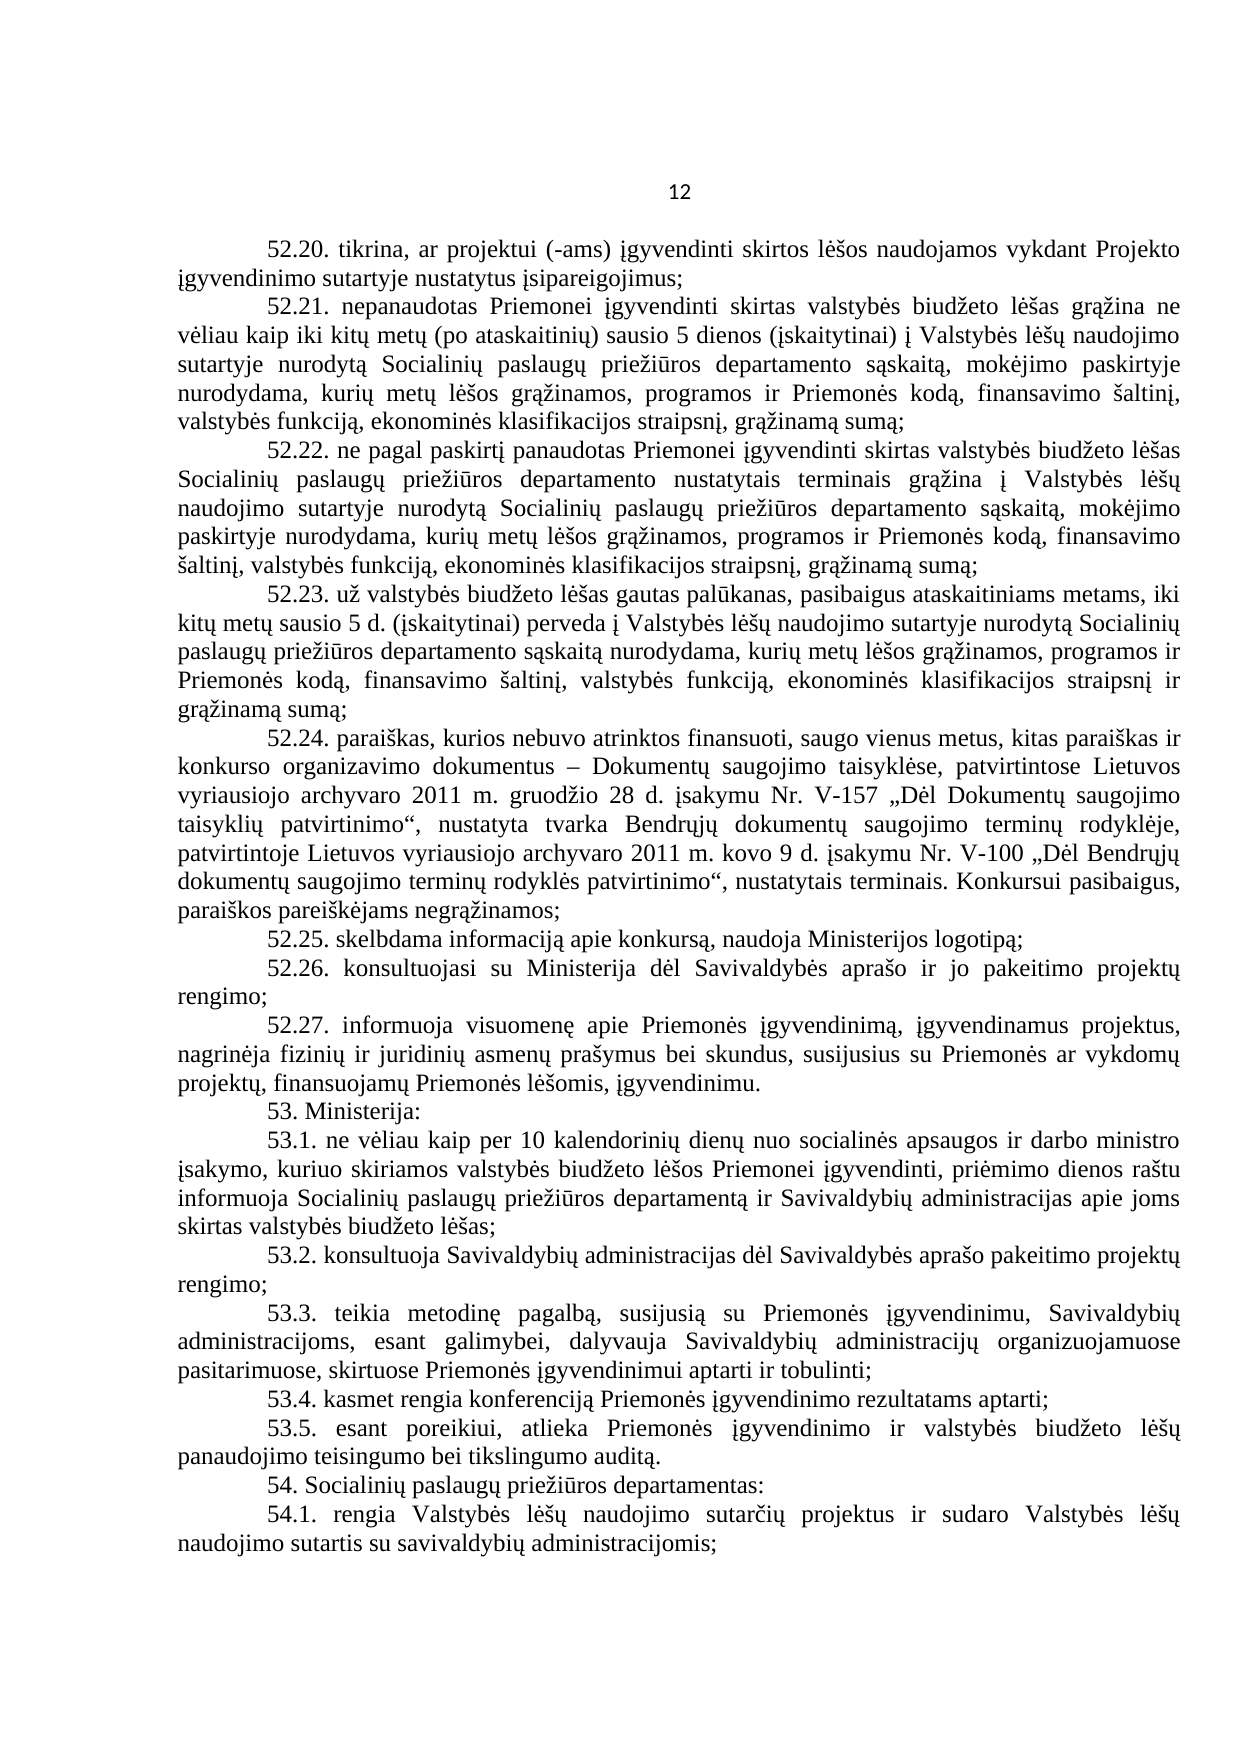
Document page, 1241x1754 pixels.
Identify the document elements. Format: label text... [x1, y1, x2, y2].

text 54.1. rengia Valstybės lėšų naudojimo sutarčių projektus ir sudaro Valstybės lėšų naudojimo sutartis su savivaldybių administracijomis; [177, 1499, 1181, 1556]
text 53.2. konsultuoja Savivaldybių administracijas dėl Savivaldybės aprašo pakeitimo projektų rengimo; [177, 1240, 1181, 1298]
text 52.25. skelbdama informaciją apie konkursą, naudoja Ministerijos logotipą; [177, 924, 1181, 953]
text 52.22. ne pagal paskirtį panaudotas Priemonei įgyvendinti skirtas valstybės biudžeto lėšas Socialinių paslaugų priežiūros departamento nustatytais terminais grąžina į Valstybės lėšų naudojimo sutartyje nurodytą Socialinių paslaugų priežiūros departamento sąskaitą, mokėjimo paskirtyje nurodydama, kurių metų lėšos grąžinamos, programos ir Priemonės kodą, finansavimo šaltinį, valstybės funkciją, ekonominės klasifikacijos straipsnį, grąžinamą sumą; [177, 435, 1181, 579]
text 52.24. paraiškas, kurios nebuvo atrinktos finansuoti, saugo vienus metus, kitas paraiškas ir konkurso organizavimo dokumentus – Dokumentų saugojimo taisyklėse, patvirtintose Lietuvos vyriausiojo archyvaro 2011 m. gruodžio 28 d. įsakymu Nr. V-157 „Dėl Dokumentų saugojimo taisyklių patvirtinimo“, nustatyta tvarka Bendrųjų dokumentų saugojimo terminų rodyklėje, patvirtintoje Lietuvos vyriausiojo archyvaro 2011 m. kovo 9 d. įsakymu Nr. V-100 „Dėl Bendrųjų dokumentų saugojimo terminų rodyklės patvirtinimo“, nustatytais terminais. Konkursui pasibaigus, paraiškos pareiškėjams negrąžinamos; [177, 723, 1181, 924]
text 54. Socialinių paslaugų priežiūros departamentas: [177, 1470, 1181, 1499]
text 52.23. už valstybės biudžeto lėšas gautas palūkanas, pasibaigus ataskaitiniams metams, iki kitų metų sausio 5 d. (įskaitytinai) perveda į Valstybės lėšų naudojimo sutartyje nurodytą Socialinių paslaugų priežiūros departamento sąskaitą nurodydama, kurių metų lėšos grąžinamos, programos ir Priemonės kodą, finansavimo šaltinį, valstybės funkciją, ekonominės klasifikacijos straipsnį ir grąžinamą sumą; [177, 579, 1181, 723]
text 52.26. konsultuojasi su Ministerija dėl Savivaldybės aprašo ir jo pakeitimo projektų rengimo; [177, 953, 1181, 1010]
text 53.1. ne vėliau kaip per 10 kalendorinių dienų nuo socialinės apsaugos ir darbo ministro įsakymo, kuriuo skiriamos valstybės biudžeto lėšos Priemonei įgyvendinti, priėmimo dienos raštu informuoja Socialinių paslaugų priežiūros departamentą ir Savivaldybių administracijas apie joms skirtas valstybės biudžeto lėšas; [177, 1125, 1181, 1240]
text 52.20. tikrina, ar projektui (-ams) įgyvendinti skirtos lėšos naudojamos vykdant Projekto įgyvendinimo sutartyje nustatytus įsipareigojimus; [177, 234, 1181, 291]
text 53.4. kasmet rengia konferenciją Priemonės įgyvendinimo rezultatams aptarti; [177, 1384, 1181, 1413]
text 53.3. teikia metodinę pagalbą, susijusią su Priemonės įgyvendinimu, Savivaldybių administracijoms, esant galimybei, dalyvauja Savivaldybių administracijų organizuojamuose pasitarimuose, skirtuose Priemonės įgyvendinimui aptarti ir tobulinti; [177, 1298, 1181, 1384]
text 53. Ministerija: [177, 1096, 1181, 1125]
text 53.5. esant poreikiui, atlieka Priemonės įgyvendinimo ir valstybės biudžeto lėšų panaudojimo teisingumo bei tikslingumo auditą. [177, 1413, 1181, 1470]
text 52.21. nepanaudotas Priemonei įgyvendinti skirtas valstybės biudžeto lėšas grąžina ne vėliau kaip iki kitų metų (po ataskaitinių) sausio 5 dienos (įskaitytinai) į Valstybės lėšų naudojimo sutartyje nurodytą Socialinių paslaugų priežiūros departamento sąskaitą, mokėjimo paskirtyje nurodydama, kurių metų lėšos grąžinamos, programos ir Priemonės kodą, finansavimo šaltinį, valstybės funkciją, ekonominės klasifikacijos straipsnį, grąžinamą sumą; [177, 291, 1181, 435]
text 52.27. informuoja visuomenę apie Priemonės įgyvendinimą, įgyvendinamus projektus, nagrinėja fizinių ir juridinių asmenų prašymus bei skundus, susijusius su Priemonės ar vykdomų projektų, finansuojamų Priemonės lėšomis, įgyvendinimu. [177, 1010, 1181, 1096]
